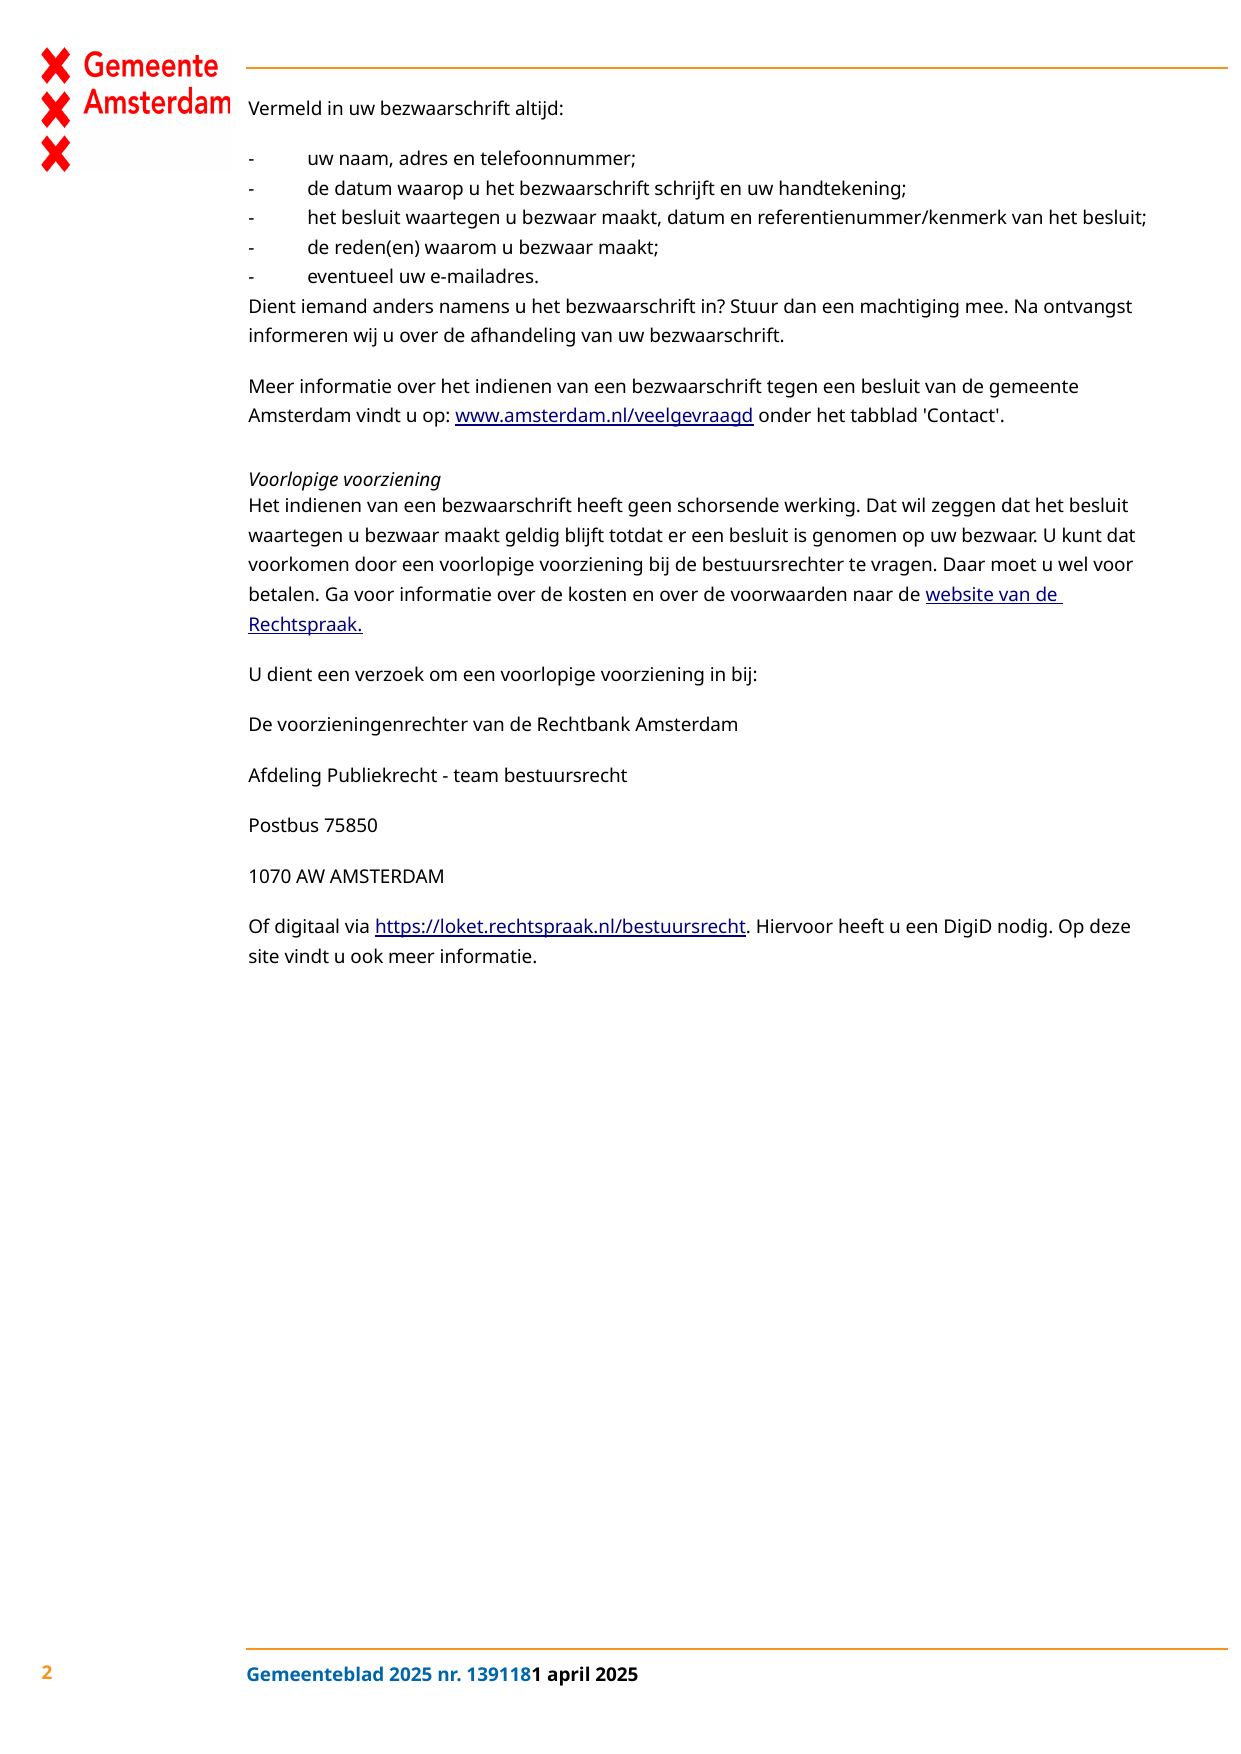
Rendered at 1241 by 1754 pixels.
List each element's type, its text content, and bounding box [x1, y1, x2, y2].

text Dient iemand anders namens u het bezwaarschrift in? Stuur dan een machtiging mee. Na ontvangst informeren wij u over de afhandeling van uw bezwaarschrift. [248, 293, 1152, 348]
list de datum waarop u het bezwaarschrift schrijft en uw handtekening; [248, 175, 1152, 201]
list de reden(en) waarom u bezwaar maakt; [248, 234, 1152, 260]
list eventueel uw e-mailadres. [248, 263, 1152, 289]
text De voorzieningenrechter van de Rechtbank Amsterdam [248, 712, 1152, 737]
picture [41, 47, 231, 172]
text Afdeling Publiekrecht - team bestuursrecht [248, 762, 1152, 788]
list het besluit waartegen u bezwaar maakt, datum en referentienummer/kenmerk van het besluit; [248, 204, 1152, 230]
text Postbus 75850 [248, 812, 1152, 838]
text 1070 AW AMSTERDAM [248, 863, 1152, 888]
text Meer informatie over het indienen van een bezwaarschrift tegen een besluit van de gemeente Amsterdam vindt u op: www.amsterdam.nl/veelgevraagd onder het tabblad 'Contact'. [248, 373, 1152, 428]
text Of digitaal via https://loket.rechtspraak.nl/bestuursrecht. Hiervoor heeft u een DigiD nodig. Op deze site vindt u ook meer informatie. [248, 913, 1152, 968]
text Vermeld in uw bezwaarschrift altijd: [248, 95, 1152, 121]
text Het indienen van een bezwaarschrift heeft geen schorsende werking. Dat wil zeggen dat het besluit waartegen u bezwaar maakt geldig blijft totdat er een besluit is genomen op uw bezwaar. U kunt dat voorkomen door een voorlopige voorziening bij de bestuursrechter te vragen. Daar moet u wel voor betalen. Ga voor informatie over de kosten en over de voorwaarden naar de website van de Rechtspraak. [248, 492, 1152, 636]
text Voorlopige voorziening [248, 467, 1152, 492]
list uw naam, adres en telefoonnummer; [248, 145, 1152, 171]
text U dient een verzoek om een voorlopige voorziening in bij: [248, 661, 1152, 687]
